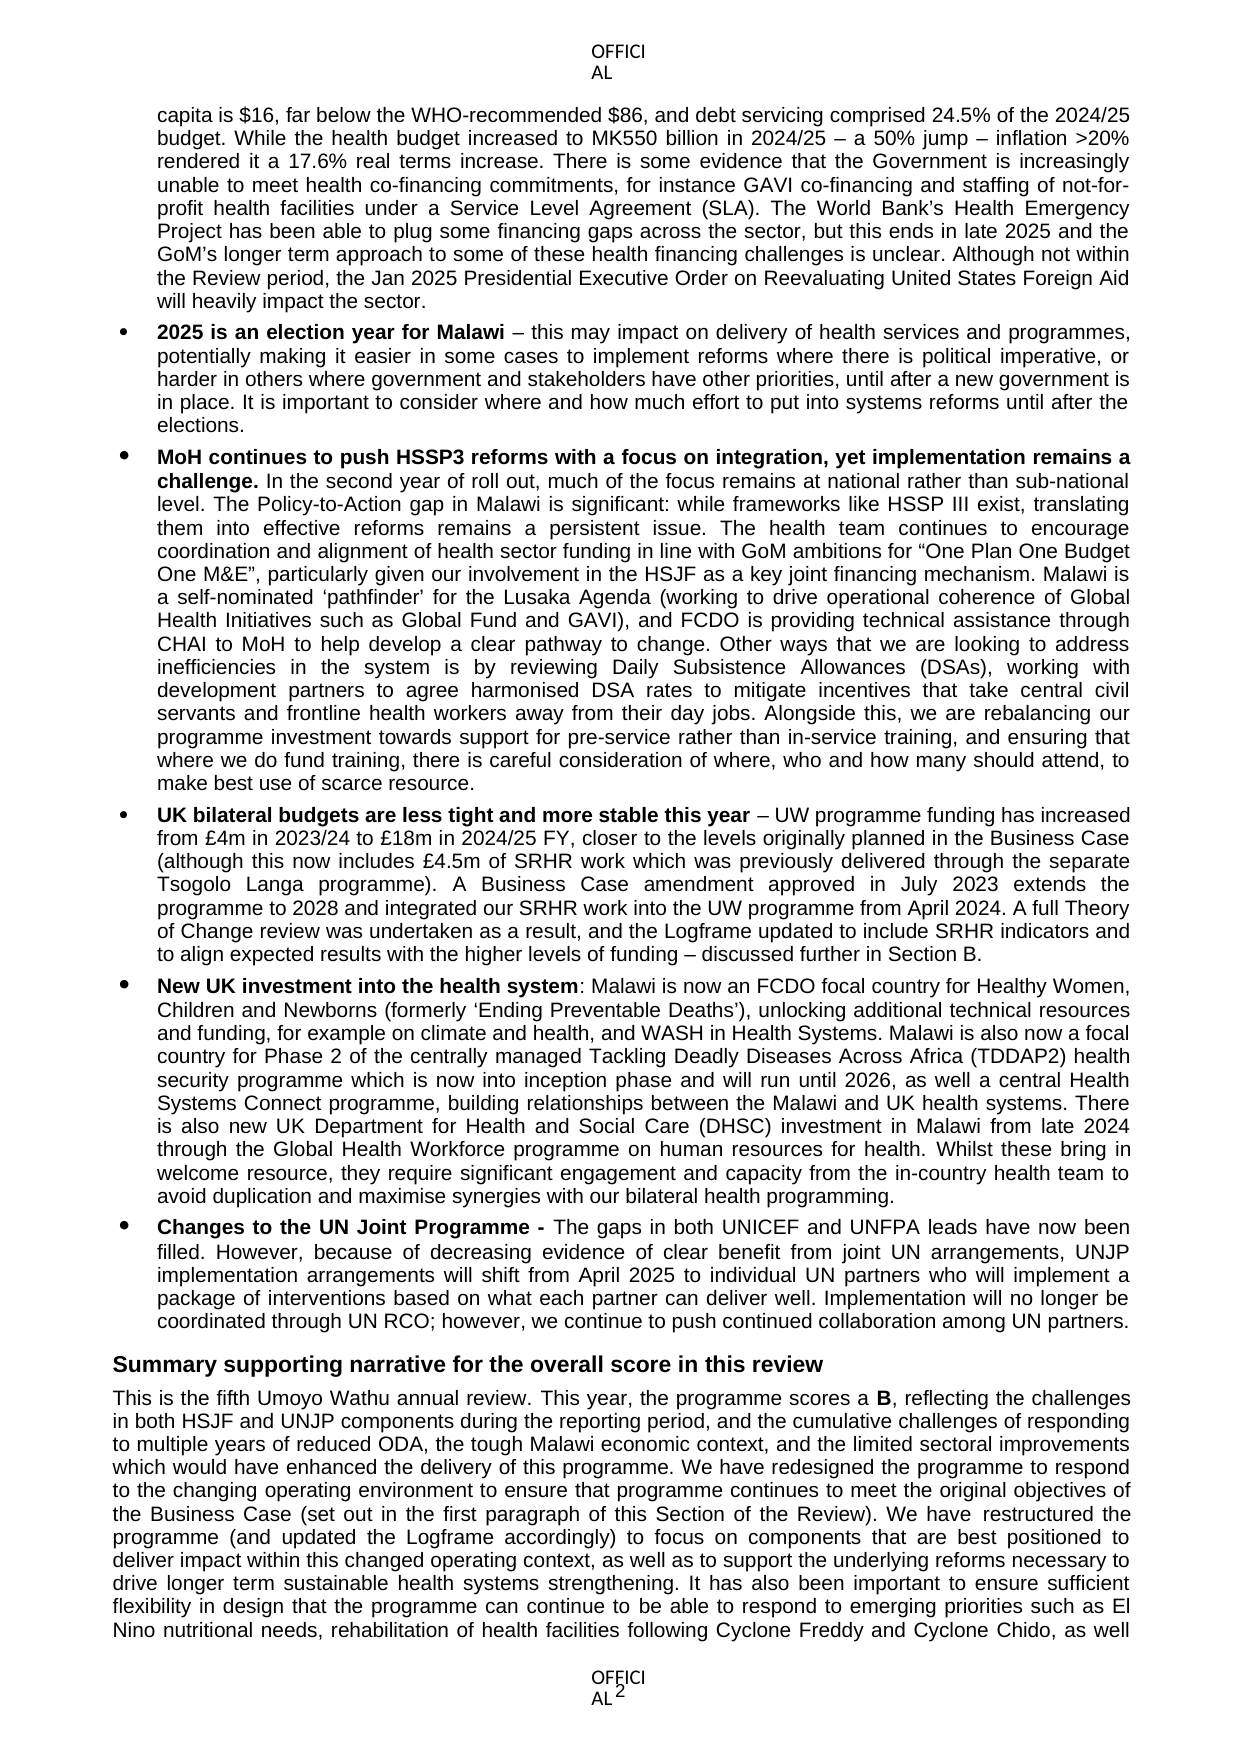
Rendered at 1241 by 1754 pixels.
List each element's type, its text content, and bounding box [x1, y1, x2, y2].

text This is the fifth Umoyo Wathu annual review. This year, the programme scores a B, reflecting the challenges in both HSJF and UNJP components during the reporting period, and the cumulative challenges of responding to multiple years of reduced ODA, the tough Malawi economic context, and the limited sectoral improvements which would have enhanced the delivery of this programme. We have redesigned the programme to respond to the changing operating environment to ensure that programme continues to meet the original objectives of the Business Case (set out in the first paragraph of this Section of the Review). We have restructured the programme (and updated the Logframe accordingly) to focus on components that are best positioned to deliver impact within this changed operating context, as well as to support the underlying reforms necessary to drive longer term sustainable health systems strengthening. It has also been important to ensure sufficient flexibility in design that the programme can continue to be able to respond to emerging priorities such as El Nino nutritional needs, rehabilitation of health facilities following Cyclone Freddy and Cyclone Chido, as well [112, 1386, 1131, 1642]
list 2025 is an election year for Malawi – this may impact on delivery of health services and programmes, potentially making it easier in some cases to implement reforms where there is political imperative, or harder in others where government and stakeholders have other priorities, until after a new government is in place. It is important to consider where and how much effort to put into systems reforms until after the elections. [120, 321, 1131, 437]
list MoH continues to push HSSP3 reforms with a focus on integration, yet implementation remains a challenge. In the second year of roll out, much of the focus remains at national rather than sub-national level. The Policy-to-Action gap in Malawi is significant: while frameworks like HSSP III exist, translating them into effective reforms remains a persistent issue. The health team continues to encourage coordination and alignment of health sector funding in line with GoM ambitions for “One Plan One Budget One M&E”, particularly given our involvement in the HSJF as a key joint financing mechanism. Malawi is a self-nominated ‘pathfinder’ for the Lusaka Agenda (working to drive operational coherence of Global Health Initiatives such as Global Fund and GAVI), and FCDO is providing technical assistance through CHAI to MoH to help develop a clear pathway to change. Other ways that we are looking to address inefficiencies in the system is by reviewing Daily Subsistence Allowances (DSAs), working with development partners to agree harmonised DSA rates to mitigate incentives that take central civil servants and frontline health workers away from their day jobs. Alongside this, we are rebalancing our programme investment towards support for pre-service rather than in-service training, and ensuring that where we do fund training, there is careful consideration of where, who and how many should attend, to make best use of scarce resource. [120, 445, 1131, 795]
list Changes to the UN Joint Programme - The gaps in both UNICEF and UNFPA leads have now been filled. However, because of decreasing evidence of clear benefit from joint UN arrangements, UNJP implementation arrangements will shift from April 2025 to individual UN partners who will implement a package of interventions based on what each partner can deliver well. Implementation will no longer be coordinated through UN RCO; however, we continue to push continued collaboration among UN partners. [120, 1216, 1131, 1333]
text Summary supporting narrative for the overall score in this review [112, 1352, 1131, 1378]
list UK bilateral budgets are less tight and more stable this year – UW programme funding has increased from £4m in 2023/24 to £18m in 2024/25 FY, closer to the levels originally planned in the Business Case (although this now includes £4.5m of SRHR work which was previously delivered through the separate Tsogolo Langa programme). A Business Case amendment approved in July 2023 extends the programme to 2028 and integrated our SRHR work into the UW programme from April 2024. A full Theory of Change review was undertaken as a result, and the Logframe updated to include SRHR indicators and to align expected results with the higher levels of funding – discussed further in Section B. [120, 803, 1131, 966]
list capita is $16, far below the WHO-recommended $86, and debt servicing comprised 24.5% of the 2024/25 budget. While the health budget increased to MK550 billion in 2024/25 – a 50% jump – inflation >20% rendered it a 17.6% real terms increase. There is some evidence that the Government is increasingly unable to meet health co-financing commitments, for instance GAVI co-financing and staffing of not-for-profit health facilities under a Service Level Agreement (SLA). The World Bank’s Health Emergency Project has been able to plug some financing gaps across the sector, but this ends in late 2025 and the GoM’s longer term approach to some of these health financing challenges is unclear. Although not within the Review period, the Jan 2025 Presidential Executive Order on Reevaluating United States Foreign Aid will heavily impact the sector. [120, 103, 1131, 312]
list New UK investment into the health system: Malawi is now an FCDO focal country for Healthy Women, Children and Newborns (formerly ‘Ending Preventable Deaths’), unlocking additional technical resources and funding, for example on climate and health, and WASH in Health Systems. Malawi is also now a focal country for Phase 2 of the centrally managed Tackling Deadly Diseases Across Africa (TDDAP2) health security programme which is now into inception phase and will run until 2026, as well a central Health Systems Connect programme, building relationships between the Malawi and UK health systems. There is also new UK Department for Health and Social Care (DHSC) investment in Malawi from late 2024 through the Global Health Workforce programme on human resources for health. Whilst these bring in welcome resource, they require significant engagement and capacity from the in-country health team to avoid duplication and maximise synergies with our bilateral health programming. [120, 974, 1131, 1208]
